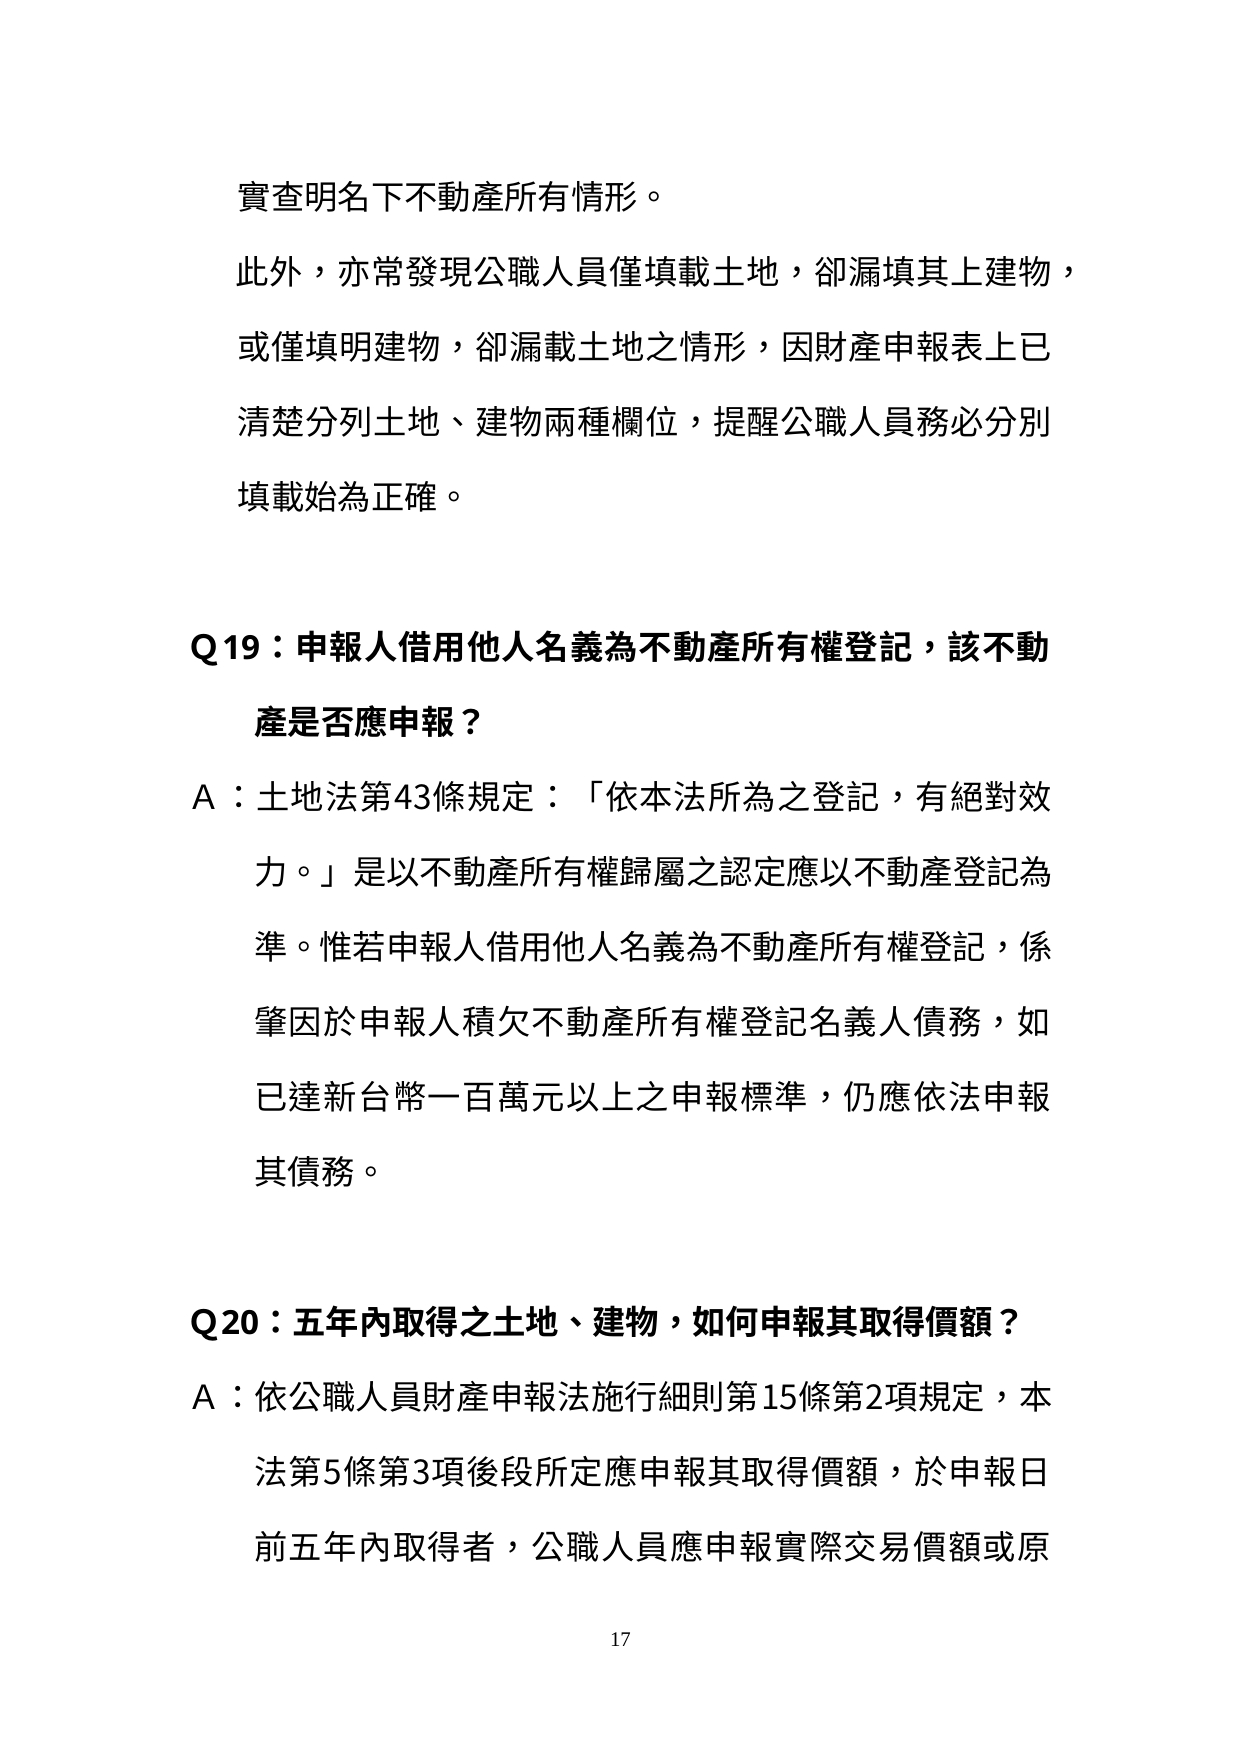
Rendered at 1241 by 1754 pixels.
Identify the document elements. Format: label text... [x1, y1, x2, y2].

text Ｑ20：五年內取得之土地、建物，如何申報其取得價額？ [187, 1282, 1053, 1357]
text Ｑ19：申報人借用他人名義為不動產所有權登記，該不動產是否應申報？ [187, 607, 1053, 757]
text Ａ：依公職人員財產申報法施行細則第15條第2項規定，本法第5條第3項後段所定應申報其取得價額，於申報日前五年內取得者，公職人員應申報實際交易價額或原 [187, 1357, 1053, 1582]
text Ａ：土地法第43條規定：「依本法所為之登記，有絕對效力。」是以不動產所有權歸屬之認定應以不動產登記為準。惟若申報人借用他人名義為不動產所有權登記，係肇因於申報人積欠不動產所有權登記名義人債務，如已達新台幣一百萬元以上之申報標準，仍應依法申報其債務。 [187, 757, 1053, 1207]
text 此外，亦常發現公職人員僅填載土地，卻漏填其上建物，或僅填明建物，卻漏載土地之情形，因財產申報表上已清楚分列土地、建物兩種欄位，提醒公職人員務必分別填載始為正確。 [187, 232, 1053, 532]
text 實查明名下不動產所有情形。 [187, 157, 1053, 232]
